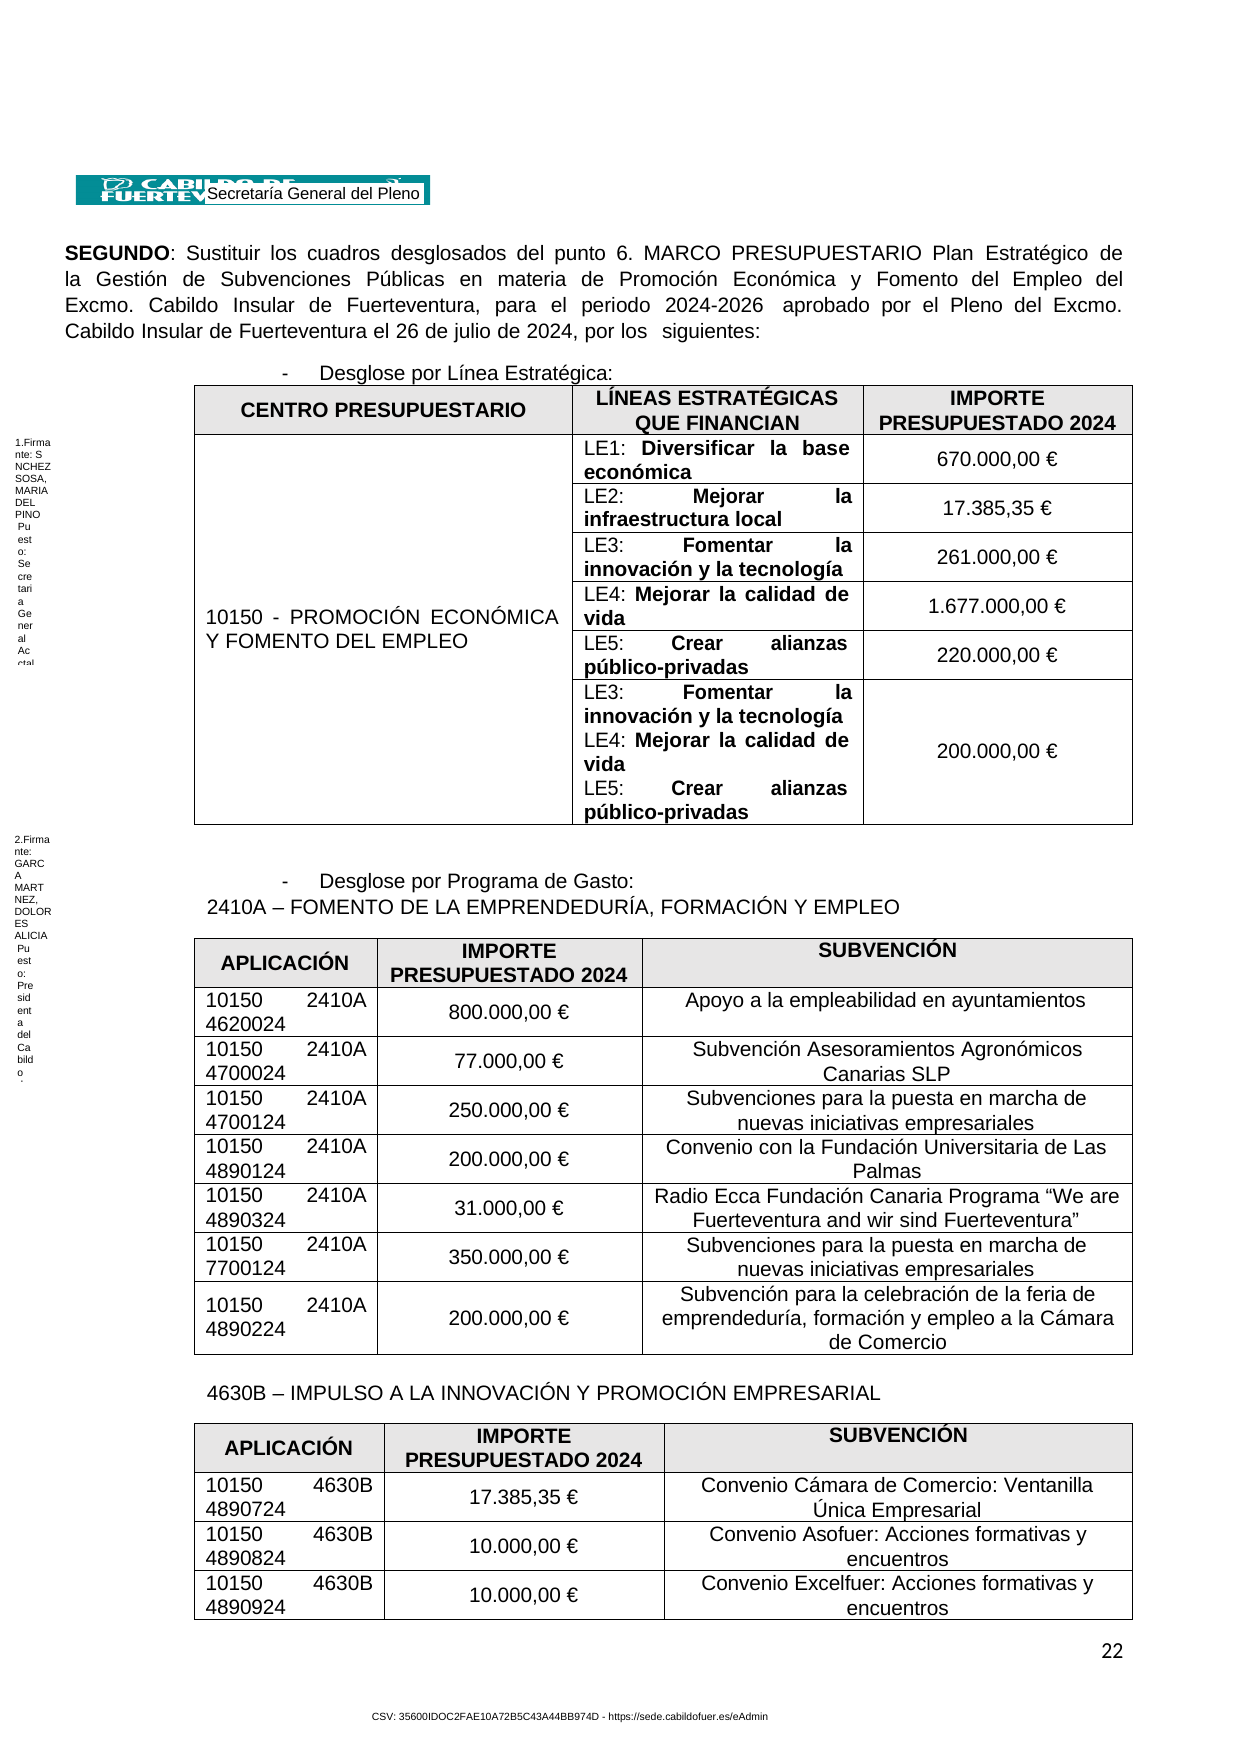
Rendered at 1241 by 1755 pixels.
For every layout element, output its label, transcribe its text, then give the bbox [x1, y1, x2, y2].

text 4630B – IMPULSO A LA INNOVACIÓN Y PROMOCIÓN EMPRESARIAL [207, 1380, 1241, 1404]
text - Desglose por Programa de Gasto: [282, 869, 1241, 893]
table_cell 4630B [300, 1522, 384, 1570]
table_cell 31.000,00 € [378, 1184, 642, 1232]
table_cell 10150 7700124 [195, 1233, 297, 1281]
table_cell 2410A [297, 1233, 377, 1281]
picture [75, 175, 431, 205]
text 2.Firmante: GARC A MART NEZ, DOLORES ALICIA [14, 834, 52, 942]
table_cell 800.000,00 € [378, 988, 642, 1036]
table_cell 670.000,00 € [864, 435, 1132, 483]
table_cell 10150 4700024 [195, 1037, 297, 1085]
table_cell 10150 4890124 [195, 1135, 297, 1183]
table_cell 200.000,00 € [378, 1135, 642, 1183]
table_header APLICACIÓN [195, 939, 377, 987]
picture [366, 1708, 957, 1725]
table_header SUBVENCIÓN [665, 1424, 1132, 1472]
table_cell 2410A [297, 1086, 377, 1134]
table_header IMPORTE PRESUPUESTADO 2024 [864, 386, 1132, 434]
table_cell 2410A [297, 988, 377, 1036]
table_cell 77.000,00 € [378, 1037, 642, 1085]
table_cell 17.385,35 € [385, 1473, 664, 1521]
table_cell 220.000,00 € [864, 631, 1132, 679]
table_cell 10150 4890724 [195, 1473, 300, 1521]
table_cell Convenio Cámara de Comercio: Ventanilla Única Empresarial [665, 1473, 1132, 1521]
table_cell 350.000,00 € [378, 1233, 642, 1281]
table_cell 10150 4890924 [195, 1571, 300, 1619]
table_cell 1.677.000,00 € [864, 582, 1132, 630]
table_cell LE1: Diversificar la base económica [573, 435, 863, 483]
table_header IMPORTE PRESUPUESTADO 2024 [385, 1424, 664, 1472]
table_cell LE4: Mejorar la calidad de vida [573, 582, 863, 630]
table_cell 2410A [297, 1135, 377, 1183]
table_header LÍNEAS ESTRATÉGICAS QUE FINANCIAN [573, 386, 863, 434]
table_header SUBVENCIÓN [643, 939, 1132, 987]
table_cell 10150 4890224 [195, 1282, 297, 1354]
table_cell Subvención para la celebración de la feria de emprendeduría, formación y empleo a la Cámara de Comercio [643, 1282, 1132, 1354]
table_cell 4630B [300, 1571, 384, 1619]
table_cell Subvención Asesoramientos Agronómicos Canarias SLP [643, 1037, 1132, 1085]
table_cell Subvenciones para la puesta en marcha de nuevas iniciativas empresariales [643, 1086, 1132, 1134]
table_cell 10150 4890824 [195, 1522, 300, 1570]
table_cell 17.385,35 € [864, 484, 1132, 532]
table_cell 261.000,00 € [864, 533, 1132, 581]
table_cell 200.000,00 € [864, 680, 1132, 824]
text - Desglose por Línea Estratégica: [282, 361, 1241, 385]
text SEGUNDO: Sustituir los cuadros desglosados del punto 6. MARCO PRESUPUESTARIO Plan Estratégico de la Gestión de Subvenciones Públicas en materia de Promoción Económica y Fomento del Empleo del Excmo. Cabildo Insular de Fuerteventura, para el periodo 2024-2026 aprobado por el Pleno del Excmo. Cabildo Insular de Fuerteventura el 26 de julio de 2024, por los siguientes: [64, 241, 1123, 343]
table_cell 10150 4620024 [195, 988, 297, 1036]
table_cell 200.000,00 € [378, 1282, 642, 1354]
text 2410A – FOMENTO DE LA EMPRENDEDURÍA, FORMACIÓN Y EMPLEO [207, 895, 1241, 919]
text 1.Firmante: S NCHEZ SOSA,MARIA DEL PINO [15, 436, 52, 520]
table_cell 10.000,00 € [385, 1571, 664, 1619]
subtitle 22 [64, 1636, 1123, 1664]
table_header APLICACIÓN [195, 1424, 384, 1472]
table_cell 2410A [297, 1037, 377, 1085]
table_header CENTRO PRESUPUESTARIO [195, 386, 572, 434]
table_cell 2410A [297, 1184, 377, 1232]
table_cell 10150 - PROMOCIÓN ECONÓMICA Y FOMENTO DEL EMPLEO [195, 435, 572, 824]
table_cell Convenio con la Fundación Universitaria de Las Palmas [643, 1135, 1132, 1183]
table_cell 2410A [297, 1282, 377, 1354]
table_cell 4630B [300, 1473, 384, 1521]
table_cell 250.000,00 € [378, 1086, 642, 1134]
table_cell LE2: Mejorar la infraestructura local [573, 484, 863, 532]
table_cell Convenio Asofuer: Acciones formativas y encuentros [665, 1522, 1132, 1570]
table_cell LE5: Crear alianzas público-privadas [573, 631, 863, 679]
table_cell 10150 4700124 [195, 1086, 297, 1134]
table_cell 10150 4890324 [195, 1184, 297, 1232]
text Puesto: Presidenta del Cabildo de Fuerteventura Fecha Firma: 06/09/2024 13:48:27 [17, 942, 34, 1082]
table_cell 10.000,00 € [385, 1522, 664, 1570]
table_cell LE3: Fomentar la innovación y la tecnología [573, 533, 863, 581]
table_cell Apoyo a la empleabilidad en ayuntamientos [643, 988, 1132, 1036]
table_cell Subvenciones para la puesta en marcha de nuevas iniciativas empresariales [643, 1233, 1132, 1281]
table_header IMPORTE PRESUPUESTADO 2024 [378, 939, 642, 987]
table_cell LE3: Fomentar la innovación y la tecnología LE4: Mejorar la calidad de vida LE5: Crear alianzas público-privadas [573, 680, 863, 824]
table_cell Radio Ecca Fundación Canaria Programa “We are Fuerteventura and wir sind Fuerteventura” [643, 1184, 1132, 1232]
table_cell Convenio Excelfuer: Acciones formativas y encuentros [665, 1571, 1132, 1619]
text Puesto: Secretaria General Acctal. del Pleno Fecha Firma: 06/09/2024 13:37:03 [18, 521, 35, 665]
